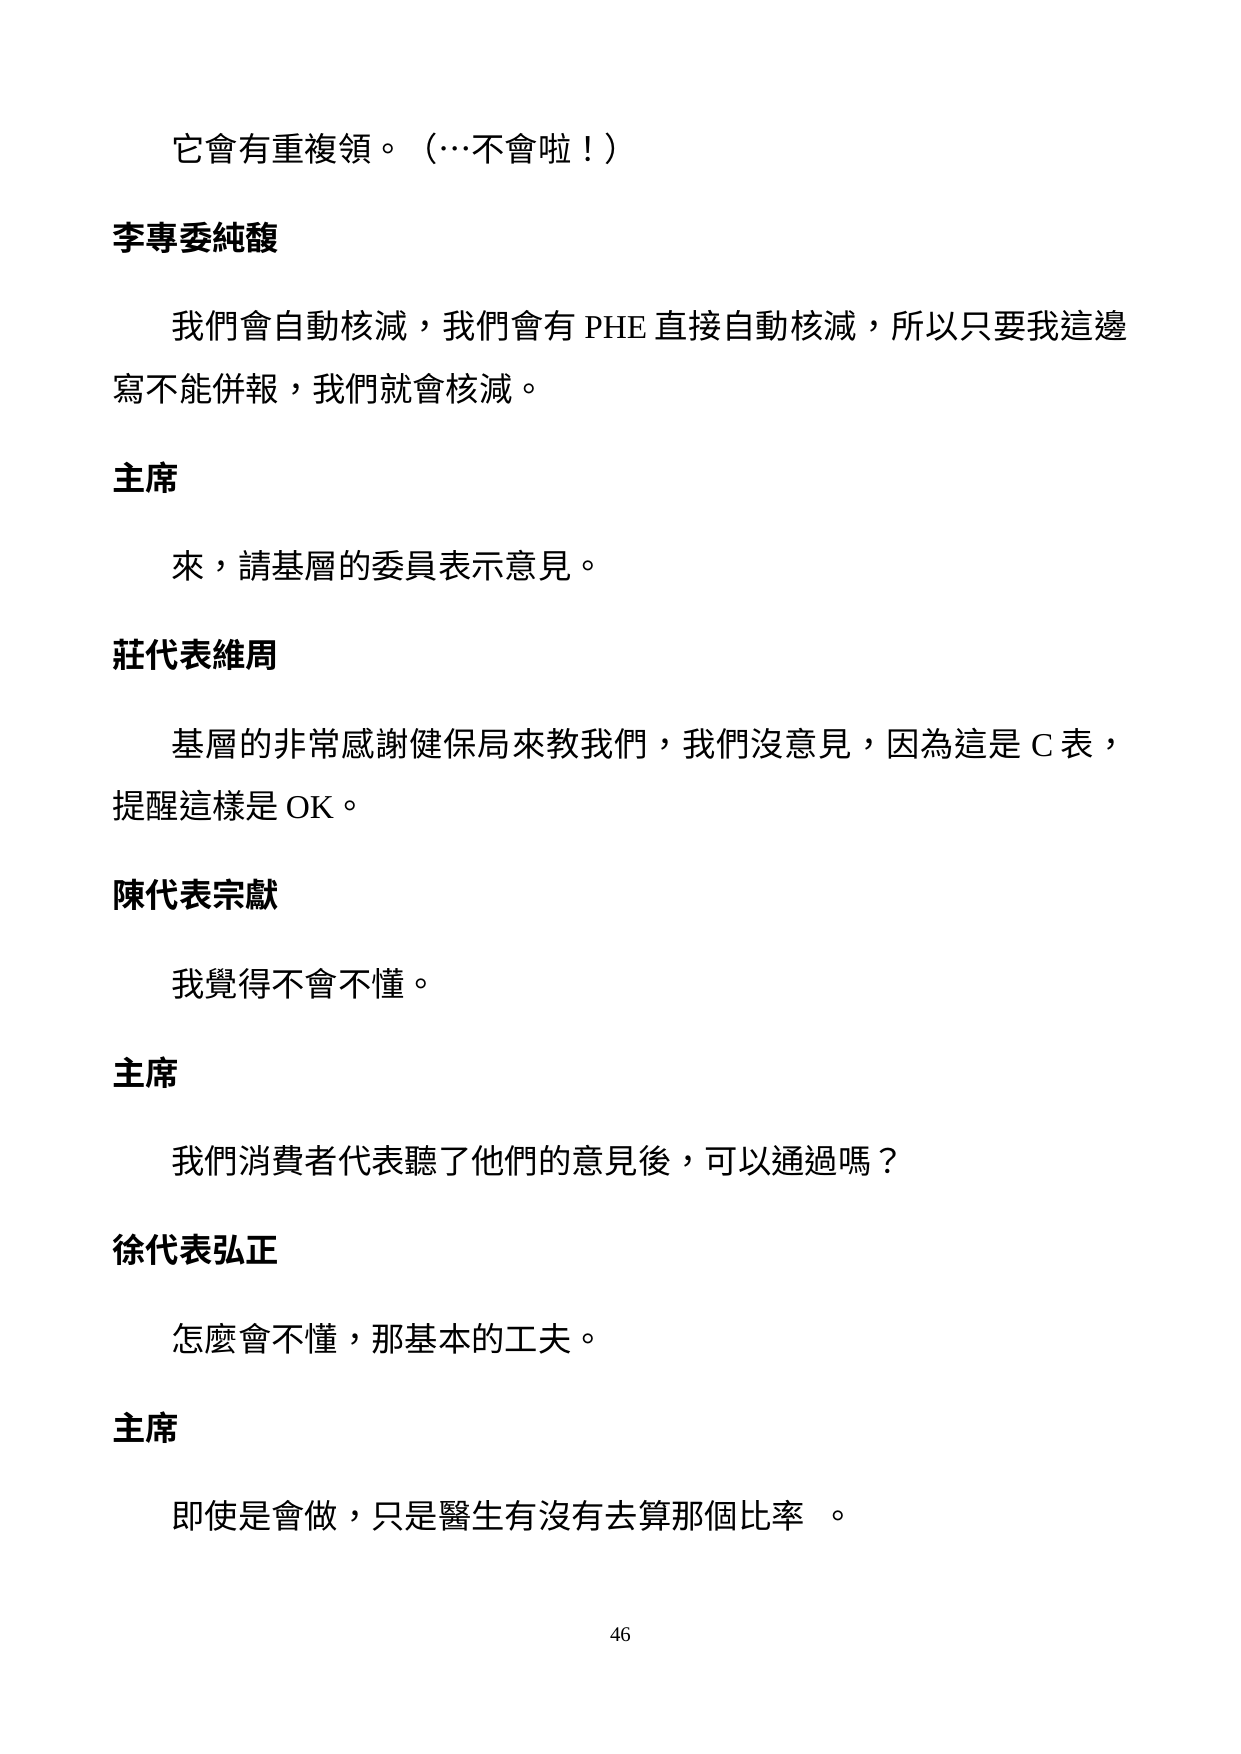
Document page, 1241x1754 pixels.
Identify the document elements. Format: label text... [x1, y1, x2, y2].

text 主席 [112, 434, 1128, 496]
text 陳代表宗獻 [112, 851, 1128, 914]
text 主席 [112, 1384, 1128, 1446]
text 怎麼會不懂，那基本的工夫。 [112, 1295, 1128, 1358]
text 我們消費者代表聽了他們的意見後，可以通過嗎？ [112, 1118, 1128, 1180]
text 我們會自動核減，我們會有PHE直接自動核減，所以只要我這邊寫不能併報，我們就會核減。 [112, 283, 1128, 408]
text 李專委純馥 [112, 194, 1128, 256]
text 我覺得不會不懂。 [112, 940, 1128, 1003]
text 即使是會做，只是醫生有沒有去算那個比率 。 [112, 1473, 1128, 1535]
text 來，請基層的委員表示意見。 [112, 523, 1128, 585]
text 主席 [112, 1029, 1128, 1091]
text 徐代表弘正 [112, 1206, 1128, 1269]
text 基層的非常感謝健保局來教我們，我們沒意見，因為這是C表，提醒這樣是OK。 [112, 700, 1128, 825]
text 它會有重複領。（…不會啦！） [112, 105, 1128, 168]
text 莊代表維周 [112, 611, 1128, 674]
